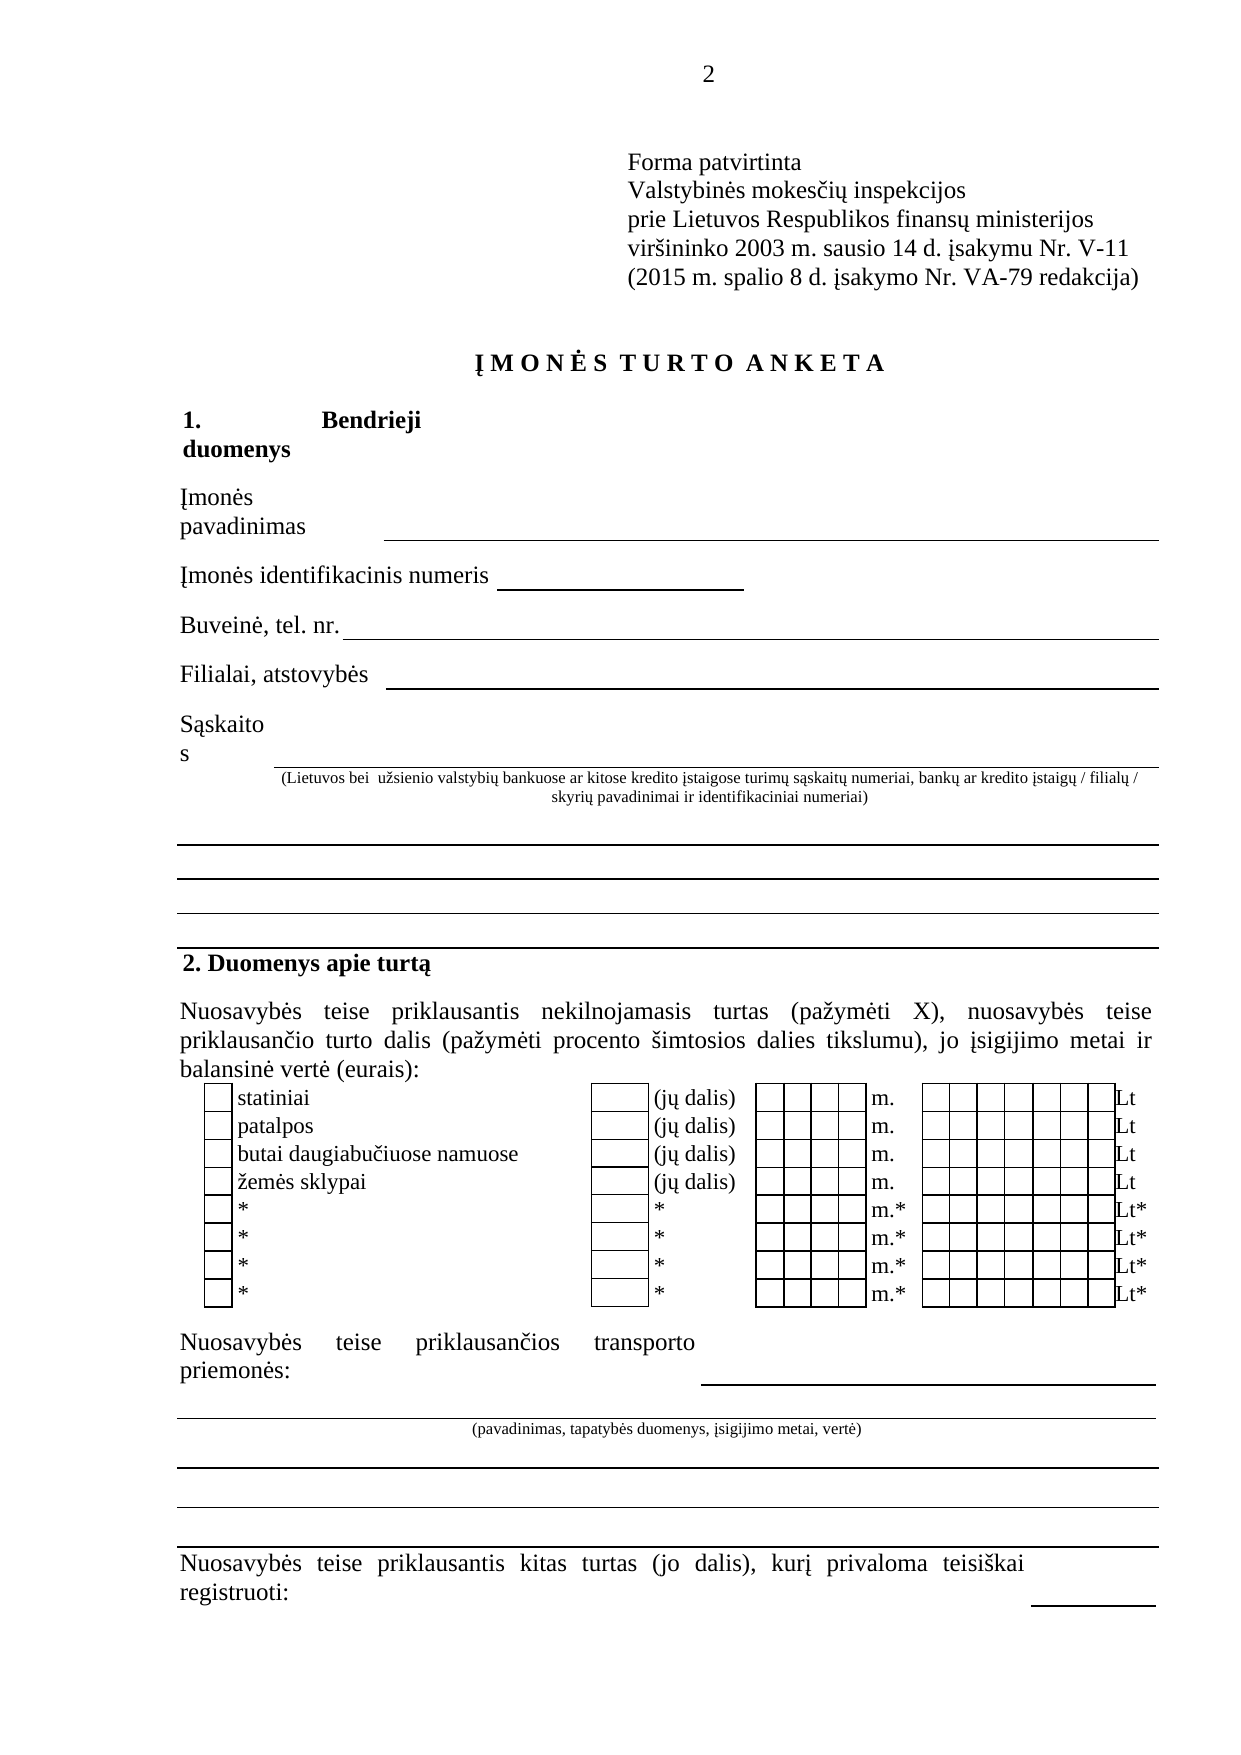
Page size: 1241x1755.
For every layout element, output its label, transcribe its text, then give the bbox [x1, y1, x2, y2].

table_cell m. [867, 1111, 922, 1138]
table_cell [177, 1111, 204, 1138]
table_cell [177, 1438, 1156, 1467]
table_cell (jų dalis) [649, 1166, 755, 1194]
table_cell [1061, 1196, 1087, 1222]
table_cell [1159, 589, 1181, 610]
table_cell [744, 561, 756, 589]
table_cell [838, 561, 866, 589]
table_cell [785, 1140, 810, 1166]
table_cell [205, 1084, 231, 1111]
table_cell [936, 561, 949, 589]
table_cell [497, 561, 744, 589]
table_cell [757, 1084, 783, 1111]
table_cell Lt* [1116, 1222, 1158, 1250]
table_cell [1061, 1168, 1087, 1194]
table_cell [1005, 1140, 1032, 1166]
table_cell [205, 1280, 231, 1306]
table_cell Sąskaitos [177, 709, 274, 766]
table_cell (jų dalis) [649, 1111, 755, 1138]
table_cell [950, 1112, 976, 1138]
table_cell [386, 660, 1158, 688]
table_cell [1159, 1139, 1181, 1166]
table_cell [922, 561, 936, 589]
table_header [427, 406, 1158, 463]
table_cell statiniai [233, 1083, 591, 1111]
table_cell Nuosavybės teise priklausančios transporto priemonės: [177, 1327, 701, 1384]
table_cell [1159, 1250, 1181, 1278]
table_cell [950, 561, 977, 589]
table_cell [1005, 1084, 1032, 1111]
table_cell [785, 1112, 810, 1138]
table_cell [1159, 977, 1181, 996]
table_cell [978, 1224, 1004, 1250]
table_cell [1159, 1384, 1181, 1418]
table_cell [1004, 561, 1031, 589]
table_cell [1034, 1140, 1060, 1166]
table_cell [978, 1140, 1004, 1166]
table_cell [785, 1252, 810, 1278]
table_cell [757, 1140, 783, 1166]
table_cell [592, 1168, 648, 1194]
table_cell * [233, 1278, 591, 1306]
table_cell [1034, 1112, 1060, 1138]
table_cell [1159, 913, 1181, 947]
table_cell [701, 1327, 1156, 1384]
table_cell [812, 1168, 838, 1194]
table_cell Lt [1116, 1083, 1158, 1111]
table_cell [923, 1280, 949, 1306]
table_cell [923, 1084, 949, 1111]
table_cell [1034, 1280, 1060, 1306]
table_cell [839, 1252, 865, 1278]
table_cell [438, 949, 1158, 977]
table_cell [1159, 1327, 1181, 1384]
table_cell [1159, 1507, 1181, 1546]
table_cell [811, 561, 838, 589]
table_cell [839, 1084, 865, 1111]
table_cell 2. Duomenys apie turtą [177, 949, 438, 977]
table_cell Buveinė, tel. nr. [177, 610, 342, 639]
table_cell [785, 1196, 810, 1222]
table_cell [177, 1306, 1158, 1327]
table_cell [1159, 1467, 1181, 1507]
table_cell [1159, 610, 1181, 639]
table_cell [812, 1252, 838, 1278]
table_cell [839, 1196, 865, 1222]
table_cell [977, 561, 989, 589]
table_cell [177, 540, 786, 561]
table_cell [1159, 709, 1181, 766]
table_cell [1088, 561, 1100, 589]
table_cell [384, 482, 1158, 540]
table_cell [839, 1280, 865, 1306]
table_cell [812, 1224, 838, 1250]
table_cell Lt* [1116, 1194, 1158, 1222]
table_cell [177, 1166, 204, 1194]
table_cell [866, 561, 922, 589]
table_cell [785, 1280, 810, 1306]
table_cell [177, 1083, 204, 1111]
table_cell [1115, 561, 1129, 589]
table_cell Įmonės pavadinimas [177, 482, 383, 540]
table_cell [1061, 1084, 1087, 1111]
table_cell [592, 1195, 648, 1222]
table_cell [592, 1223, 648, 1250]
table_cell [177, 846, 1158, 878]
table_cell m.* [867, 1222, 922, 1250]
table_cell žemės sklypai [233, 1166, 591, 1194]
table_cell [1005, 1196, 1032, 1222]
table_header 1. Bendrieji duomenys [177, 406, 427, 463]
table_cell Nuosavybės teise priklausantis nekilnojamasis turtas (pažymėti X), nuosavybės teise priklausančio turto dalis (pažymėti procento šimtosios dalies tikslumu), jo įsigijimo metai ir balansinė vertė (eurais): [177, 996, 1158, 1083]
table_cell Įmonės identifikacinis numeris [177, 561, 497, 589]
table_cell [923, 1112, 949, 1138]
table_cell [177, 977, 1158, 996]
table_cell [839, 1168, 865, 1194]
table_cell [978, 1112, 1004, 1138]
table_cell [177, 1222, 204, 1250]
table_cell [205, 1168, 231, 1194]
table_cell [177, 1278, 204, 1306]
table_cell [1159, 1194, 1181, 1222]
table_cell [177, 1384, 1156, 1418]
table_cell [177, 1139, 204, 1166]
table_cell [989, 561, 1004, 589]
table_cell [177, 463, 1158, 482]
table_cell Lt [1116, 1139, 1158, 1166]
table_cell [785, 1224, 810, 1250]
table_cell [1089, 1196, 1114, 1222]
table_cell [476, 690, 1158, 709]
table_cell [205, 1224, 231, 1250]
table_cell [1005, 1252, 1032, 1278]
table_cell [274, 709, 1158, 766]
table_cell (jų dalis) [649, 1083, 755, 1111]
table_cell [1061, 1280, 1087, 1306]
table_cell [205, 1252, 231, 1278]
table_cell [1159, 1306, 1181, 1327]
table_cell [1159, 806, 1181, 844]
table_cell [923, 1252, 949, 1278]
table_cell [476, 640, 1158, 659]
table_cell [812, 1140, 838, 1166]
table_cell [1159, 996, 1181, 1083]
table_cell [1031, 1548, 1156, 1605]
table_cell m.* [867, 1194, 922, 1222]
table_cell [1034, 1168, 1060, 1194]
table_cell [1089, 1168, 1114, 1194]
table_cell [757, 1168, 783, 1194]
table_cell [812, 1280, 838, 1306]
text prie Lietuvos Respublikos finansų ministerijos [627, 204, 1181, 233]
table_cell m.* [867, 1278, 922, 1306]
table_cell [839, 1224, 865, 1250]
table_cell [1100, 561, 1115, 589]
table_cell * [649, 1222, 755, 1250]
table_cell [923, 1168, 949, 1194]
table_cell [1089, 1112, 1114, 1138]
table_cell [205, 1140, 231, 1166]
table_cell [1159, 844, 1181, 878]
table_cell [785, 1168, 810, 1194]
table_cell [1159, 1166, 1181, 1194]
table_cell [1159, 482, 1181, 540]
table_cell [1159, 1278, 1181, 1306]
table_cell [757, 1112, 783, 1138]
table_cell [177, 1194, 204, 1222]
table_cell [177, 1469, 1158, 1507]
table_cell [757, 1280, 783, 1306]
table_cell [1034, 1224, 1060, 1250]
table_cell [1089, 1252, 1114, 1278]
table_cell [1089, 1280, 1114, 1306]
table_cell Nuosavybės teise priklausantis kitas turtas (jo dalis), kurį privaloma teisiškai registruoti: [177, 1548, 1031, 1605]
table_cell [1061, 1140, 1087, 1166]
table_cell [177, 688, 476, 709]
table_cell [1159, 766, 1181, 806]
table_cell (pavadinimas, tapatybės duomenys, įsigijimo metai, vertė) [177, 1419, 1156, 1438]
table_cell [592, 1279, 648, 1306]
table_cell [978, 1252, 1004, 1278]
text Forma patvirtinta [552, 147, 1181, 176]
table_cell [1005, 1280, 1032, 1306]
table_header [1159, 406, 1181, 463]
text viršininko 2003 m. sausio 14 d. įsakymu Nr. V-11 [627, 233, 1181, 262]
table_cell [205, 1112, 231, 1138]
table_cell [950, 1168, 976, 1194]
table_cell [177, 766, 274, 806]
table_cell [1089, 1224, 1114, 1250]
table_cell [1159, 463, 1181, 482]
table_cell patalpos [233, 1111, 591, 1138]
table_cell [1159, 1418, 1181, 1438]
table_cell [403, 589, 665, 610]
text Valstybinės mokesčių inspekcijos [627, 176, 1181, 204]
table_cell butai daugiabučiuose namuose [233, 1139, 591, 1166]
table_cell [1159, 1222, 1181, 1250]
table_cell [1060, 561, 1088, 589]
table_cell [758, 561, 784, 589]
table_cell [177, 914, 1158, 947]
table_cell [950, 1140, 976, 1166]
table_cell [978, 1168, 1004, 1194]
table_cell [812, 1084, 838, 1111]
table_cell Lt [1116, 1111, 1158, 1138]
table_cell [1159, 1438, 1181, 1467]
table_cell [923, 1140, 949, 1166]
table_cell [177, 639, 476, 659]
text (2015 m. spalio 8 d. įsakymo Nr. VA-79 redakcija) [552, 262, 1181, 291]
table_cell [923, 1196, 949, 1222]
table_cell [978, 1280, 1004, 1306]
text Į M O N Ė S T U R T O A N K E T A [177, 348, 1181, 377]
table_cell [592, 1251, 648, 1278]
table_cell (Lietuvos bei užsienio valstybių bankuose ar kitose kredito įstaigose turimų sąskaitų numeriai, bankų ar kredito įstaigų / filialų / skyrių pavadinimai ir identifikaciniai numeriai) [274, 768, 1158, 806]
table_cell [786, 541, 1158, 561]
table_cell * [233, 1222, 591, 1250]
table_cell m. [867, 1166, 922, 1194]
table_cell [343, 610, 1158, 639]
table_cell [1089, 1140, 1114, 1166]
table_cell [592, 1140, 648, 1166]
table_cell [177, 1508, 1158, 1546]
table_cell [923, 1224, 949, 1250]
table_cell [839, 1140, 865, 1166]
table_cell * [233, 1194, 591, 1222]
table_cell [950, 1224, 976, 1250]
table_cell [1159, 1546, 1181, 1605]
table_cell Lt [1116, 1166, 1158, 1194]
table_cell [1159, 878, 1181, 913]
table_cell (jų dalis) [649, 1139, 755, 1166]
table_cell * [649, 1194, 755, 1222]
table_cell [978, 1196, 1004, 1222]
table_cell [812, 1112, 838, 1138]
table_cell [1159, 540, 1181, 561]
table_cell [1159, 1083, 1181, 1111]
table_cell [757, 1224, 783, 1250]
table_cell [1005, 1224, 1032, 1250]
table_cell Filialai, atstovybės [177, 660, 386, 688]
table_cell [757, 1196, 783, 1222]
table_cell [978, 1084, 1004, 1111]
table_cell [950, 1252, 976, 1278]
table_cell [592, 1112, 648, 1138]
table_cell [1159, 1111, 1181, 1138]
table_cell [1159, 947, 1181, 977]
table_cell [1159, 561, 1181, 589]
table_cell [205, 1196, 231, 1222]
table_cell [1061, 1252, 1087, 1278]
table_cell [950, 1196, 976, 1222]
table_cell [1159, 660, 1181, 688]
table_cell [1033, 561, 1060, 589]
table_cell [1034, 1252, 1060, 1278]
table_cell [177, 1250, 204, 1278]
table_cell [1005, 1112, 1032, 1138]
table_cell * [649, 1278, 755, 1306]
table_cell [1129, 561, 1156, 589]
table_cell [177, 589, 403, 610]
table_cell [177, 806, 1158, 844]
table_cell [1061, 1224, 1087, 1250]
table_cell [1061, 1112, 1087, 1138]
table_cell [177, 880, 1158, 913]
table_cell [1005, 1168, 1032, 1194]
table_cell [665, 589, 1158, 610]
table_cell [950, 1280, 976, 1306]
table_cell [1089, 1084, 1114, 1111]
table_cell * [649, 1250, 755, 1278]
table_cell m.* [867, 1250, 922, 1278]
table_cell Lt* [1116, 1278, 1158, 1306]
table_cell [785, 1084, 810, 1111]
table_cell [839, 1112, 865, 1138]
table_cell [1034, 1196, 1060, 1222]
table_cell [1159, 639, 1181, 659]
table_cell m. [867, 1083, 922, 1111]
table_cell [757, 1252, 783, 1278]
table_cell Lt* [1116, 1250, 1158, 1278]
table_cell m. [867, 1139, 922, 1166]
table_cell [1159, 688, 1181, 709]
table_cell [1034, 1084, 1060, 1111]
table_cell [786, 561, 811, 589]
table_cell [812, 1196, 838, 1222]
table_cell [592, 1084, 648, 1111]
table_cell * [233, 1250, 591, 1278]
table_cell [950, 1084, 976, 1111]
